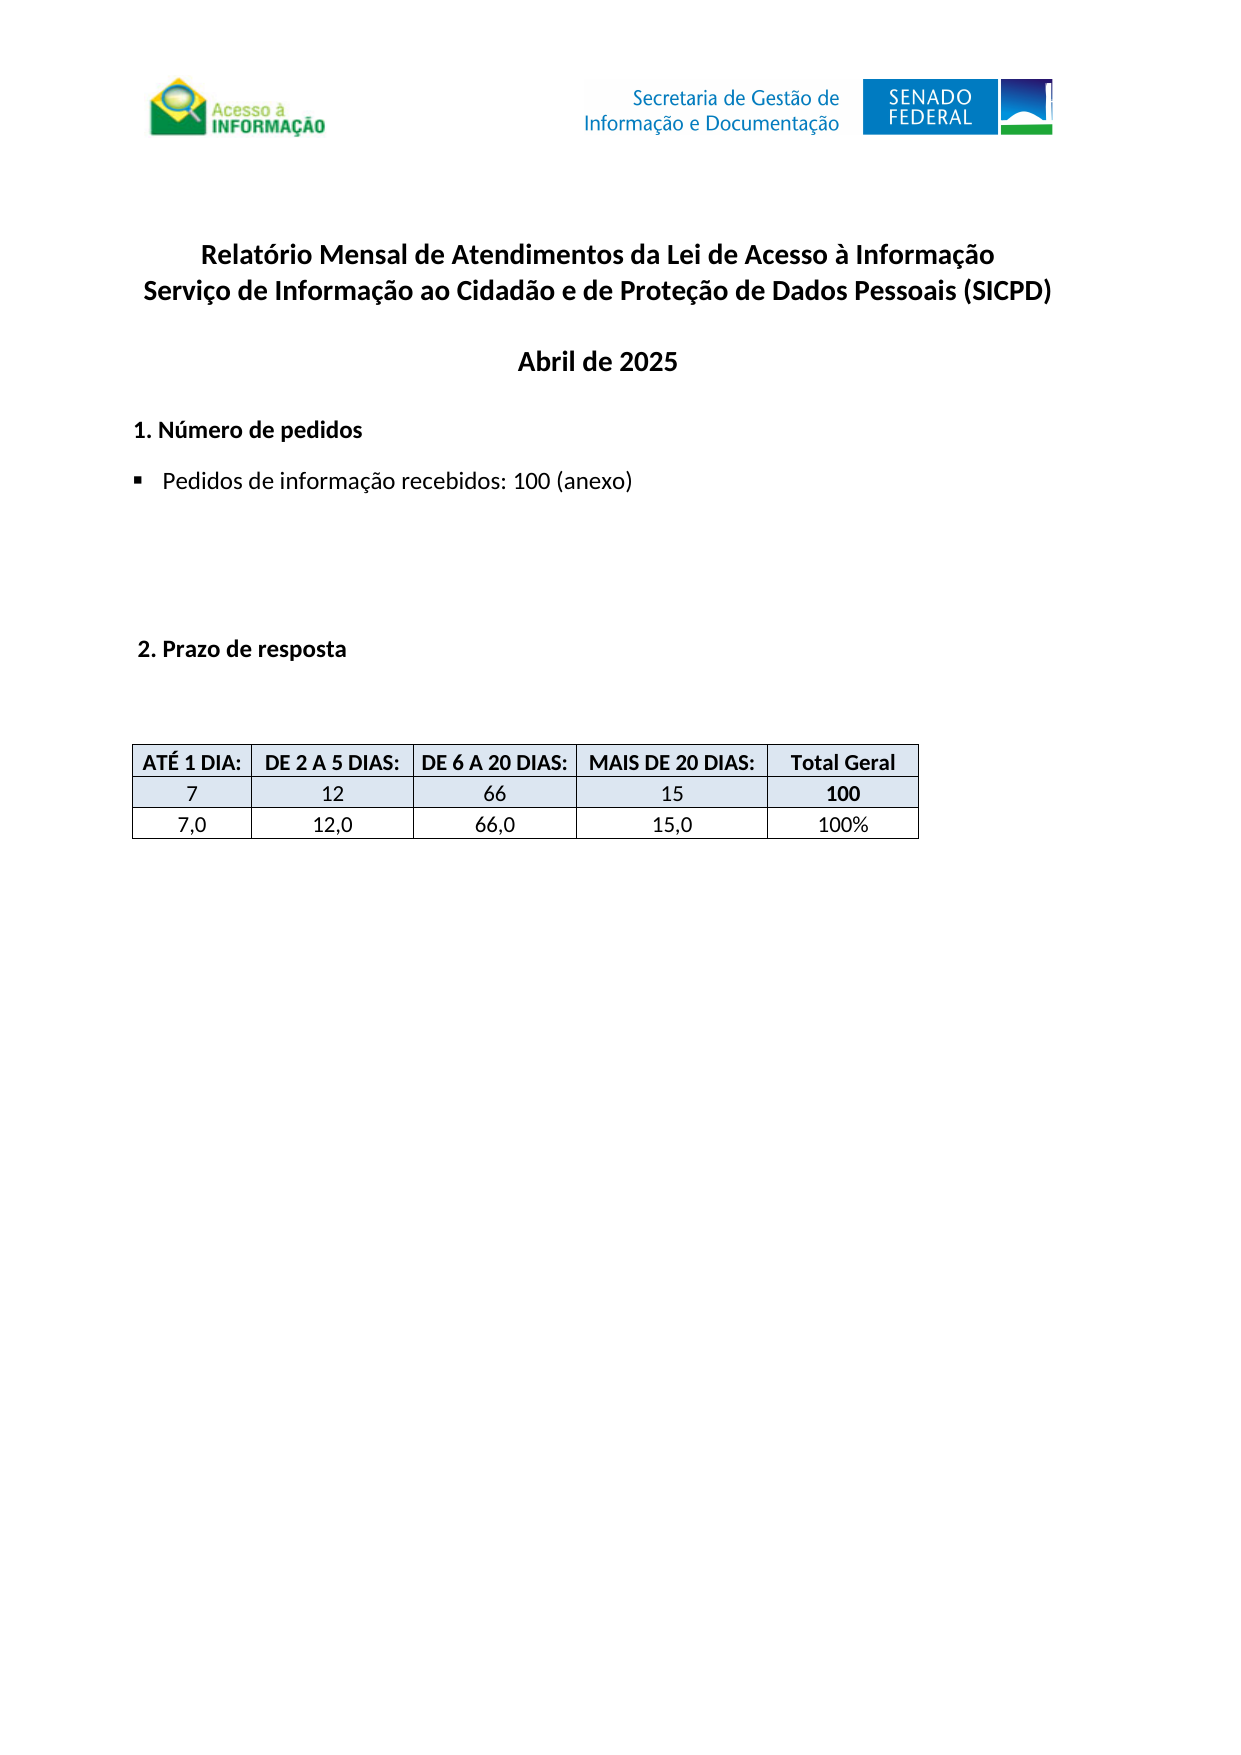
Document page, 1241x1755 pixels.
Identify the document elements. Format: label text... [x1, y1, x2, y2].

table_cell 66,0 [414, 808, 576, 838]
text Abril de 2025 [133, 343, 1063, 379]
table_cell 66 [414, 777, 576, 807]
table_cell 15 [577, 777, 767, 807]
table_header Total Geral [768, 745, 918, 776]
table_cell 12 [252, 777, 413, 807]
table_cell 100% [768, 808, 918, 838]
text 1. Número de pedidos [133, 414, 1063, 445]
table_cell 7 [133, 777, 251, 807]
table_header DE 2 A 5 DIAS: [252, 745, 413, 776]
table_header MAIS DE 20 DIAS: [577, 745, 767, 776]
table_header ATÉ 1 DIA: [133, 745, 251, 776]
table_cell 100 [768, 777, 918, 807]
text Relatório Mensal de Atendimentos da Lei de Acesso à Informação Serviço de Informação ao Cidadão e de Proteção de Dados Pessoais (SICPD) [133, 236, 1063, 307]
list Pedidos de informação recebidos: 100 (anexo) [132, 465, 1063, 496]
table_header DE 6 A 20 DIAS: [414, 745, 576, 776]
table_cell 7,0 [133, 808, 251, 838]
table_cell 15,0 [577, 808, 767, 838]
table_cell 12,0 [252, 808, 413, 838]
text 2. Prazo de resposta [132, 633, 1063, 663]
